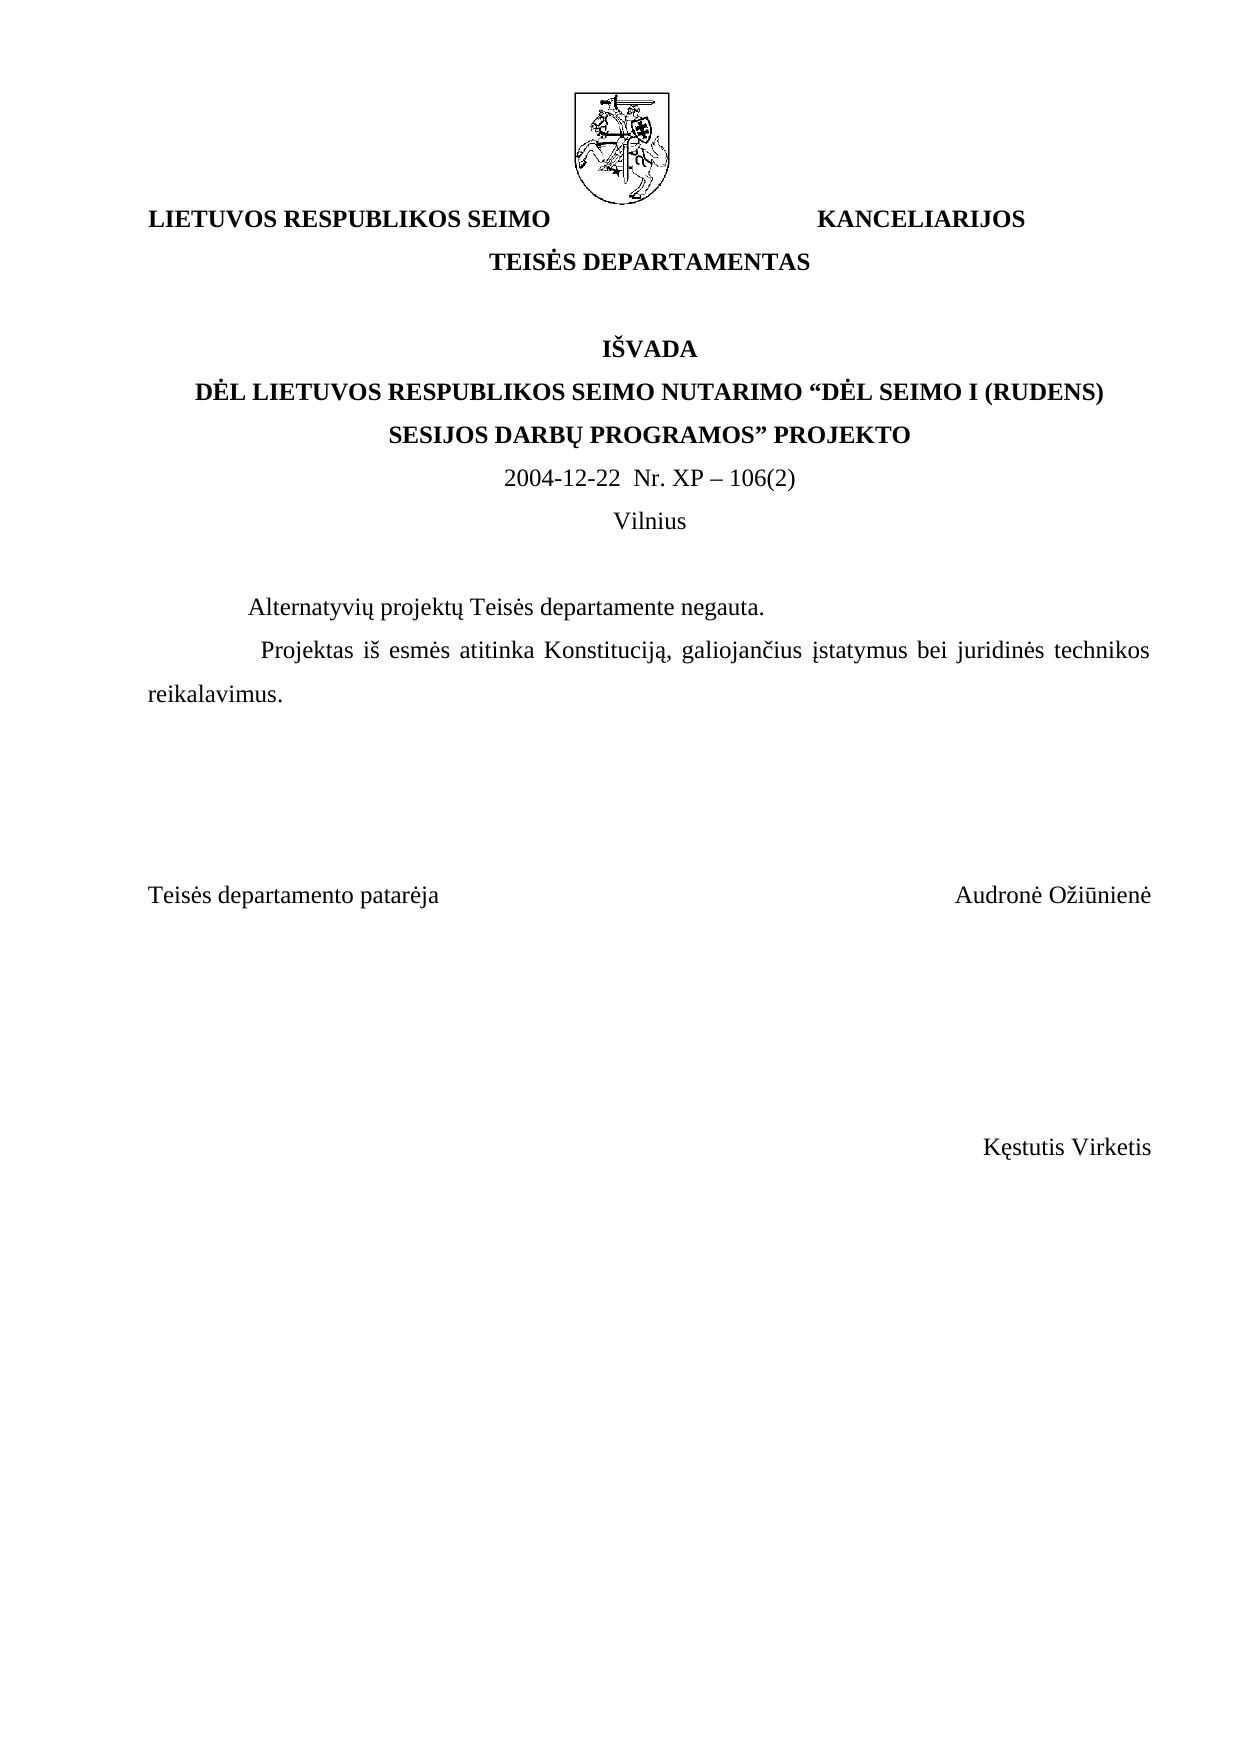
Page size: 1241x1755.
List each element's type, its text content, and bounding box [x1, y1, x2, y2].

text Kęstutis Virketis [148, 1132, 1152, 1160]
text DĖL LIETUVOS RESPUBLIKOS SEIMO NUTARIMO “DĖL SEIMO I (RUDENS) SESIJOS DARBŲ PROGRAMOS” PROJEKTO [148, 377, 1152, 449]
text TEISĖS DEPARTAMENTAS [148, 247, 1152, 276]
text 2004-12-22 Nr. XP – 106(2) [148, 463, 1152, 492]
text IŠVADA [148, 334, 1152, 362]
text Vilnius [148, 506, 1152, 535]
text Teisės departamento patarėja Audronė Ožiūnienė [148, 880, 1152, 952]
text Projektas iš esmės atitinka Konstituciją, galiojančius įstatymus bei juridinės technikos reikalavimus. [148, 636, 1152, 707]
text LIETUVOS RESPUBLIKOS SEIMO KANCELIARIJOS [148, 204, 1152, 233]
text Alternatyvių projektų Teisės departamente negauta. [148, 592, 1152, 621]
